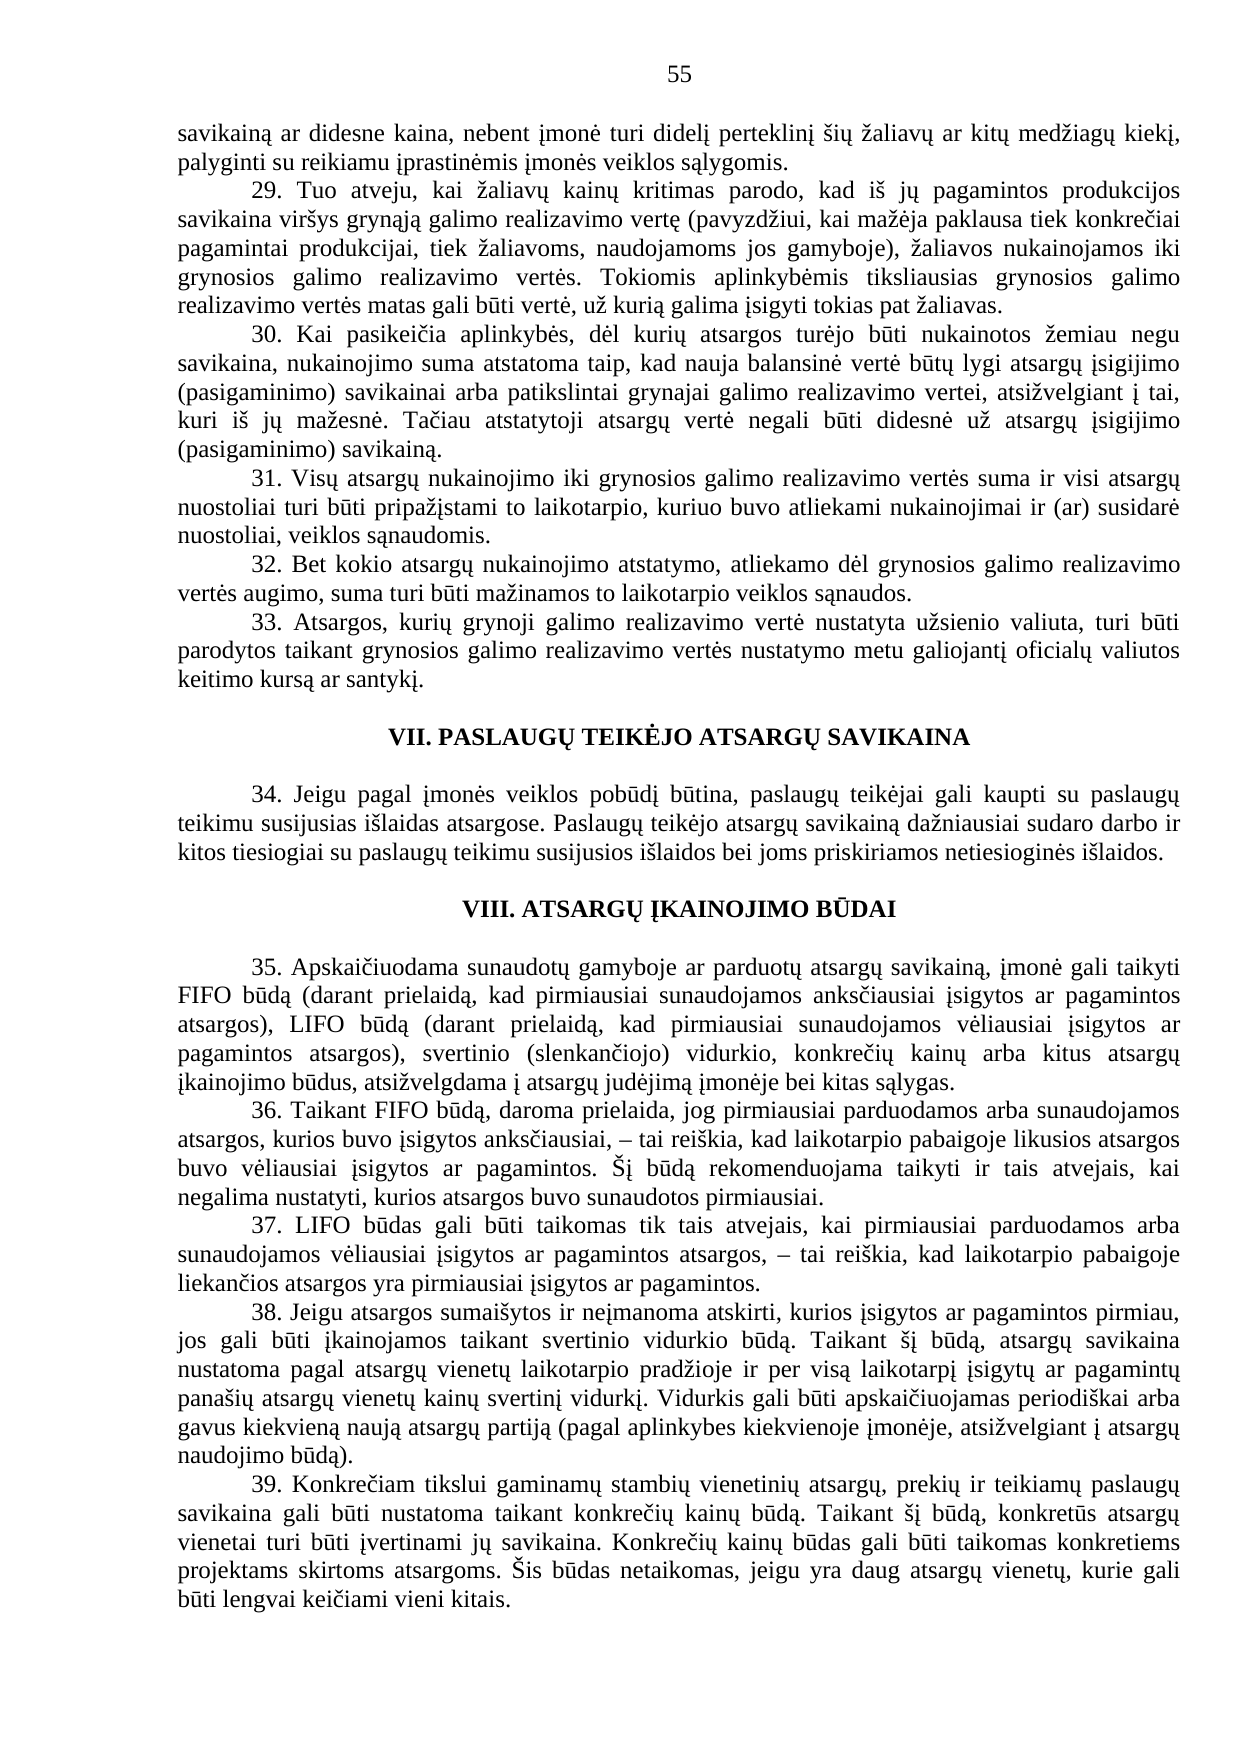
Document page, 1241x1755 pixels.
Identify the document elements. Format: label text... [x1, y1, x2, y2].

text savikainą ar didesne kaina, nebent įmonė turi didelį perteklinį šių žaliavų ar kitų medžiagų kiekį, palyginti su reikiamu įprastinėmis įmonės veiklos sąlygomis. [177, 118, 1181, 176]
text 36. Taikant FIFO būdą, daroma prielaida, jog pirmiausiai parduodamos arba sunaudojamos atsargos, kurios buvo įsigytos anksčiausiai, – tai reiškia, kad laikotarpio pabaigoje likusios atsargos buvo vėliausiai įsigytos ar pagamintos. Šį būdą rekomenduojama taikyti ir tais atvejais, kai negalima nustatyti, kurios atsargos buvo sunaudotos pirmiausiai. [177, 1096, 1181, 1211]
text 33. Atsargos, kurių grynoji galimo realizavimo vertė nustatyta užsienio valiuta, turi būti parodytos taikant grynosios galimo realizavimo vertės nustatymo metu galiojantį oficialų valiutos keitimo kursą ar santykį. [177, 607, 1181, 693]
text VII. PASLAUGŲ TEIKĖJO ATSARGŲ SAVIKAINA [177, 722, 1181, 751]
text 32. Bet kokio atsargų nukainojimo atstatymo, atliekamo dėl grynosios galimo realizavimo vertės augimo, suma turi būti mažinamos to laikotarpio veiklos sąnaudos. [177, 549, 1181, 607]
text 30. Kai pasikeičia aplinkybės, dėl kurių atsargos turėjo būti nukainotos žemiau negu savikaina, nukainojimo suma atstatoma taip, kad nauja balansinė vertė būtų lygi atsargų įsigijimo (pasigaminimo) savikainai arba patikslintai grynajai galimo realizavimo vertei, atsižvelgiant į tai, kuri iš jų mažesnė. Tačiau atstatytoji atsargų vertė negali būti didesnė už atsargų įsigijimo (pasigaminimo) savikainą. [177, 319, 1181, 463]
text 38. Jeigu atsargos sumaišytos ir neįmanoma atskirti, kurios įsigytos ar pagamintos pirmiau, jos gali būti įkainojamos taikant svertinio vidurkio būdą. Taikant šį būdą, atsargų savikaina nustatoma pagal atsargų vienetų laikotarpio pradžioje ir per visą laikotarpį įsigytų ar pagamintų panašių atsargų vienetų kainų svertinį vidurkį. Vidurkis gali būti apskaičiuojamas periodiškai arba gavus kiekvieną naują atsargų partiją (pagal aplinkybes kiekvienoje įmonėje, atsižvelgiant į atsargų naudojimo būdą). [177, 1297, 1181, 1469]
text 31. Visų atsargų nukainojimo iki grynosios galimo realizavimo vertės suma ir visi atsargų nuostoliai turi būti pripažįstami to laikotarpio, kuriuo buvo atliekami nukainojimai ir (ar) susidarė nuostoliai, veiklos sąnaudomis. [177, 463, 1181, 549]
text VIII. ATSARGŲ ĮKAINOJIMO BŪDAI [177, 894, 1181, 923]
text 29. Tuo atveju, kai žaliavų kainų kritimas parodo, kad iš jų pagamintos produkcijos savikaina viršys grynąją galimo realizavimo vertę (pavyzdžiui, kai mažėja paklausa tiek konkrečiai pagamintai produkcijai, tiek žaliavoms, naudojamoms jos gamyboje), žaliavos nukainojamos iki grynosios galimo realizavimo vertės. Tokiomis aplinkybėmis tiksliausias grynosios galimo realizavimo vertės matas gali būti vertė, už kurią galima įsigyti tokias pat žaliavas. [177, 176, 1181, 319]
text 34. Jeigu pagal įmonės veiklos pobūdį būtina, paslaugų teikėjai gali kaupti su paslaugų teikimu susijusias išlaidas atsargose. Paslaugų teikėjo atsargų savikainą dažniausiai sudaro darbo ir kitos tiesiogiai su paslaugų teikimu susijusios išlaidos bei joms priskiriamos netiesioginės išlaidos. [177, 779, 1181, 866]
text 35. Apskaičiuodama sunaudotų gamyboje ar parduotų atsargų savikainą, įmonė gali taikyti FIFO būdą (darant prielaidą, kad pirmiausiai sunaudojamos anksčiausiai įsigytos ar pagamintos atsargos), LIFO būdą (darant prielaidą, kad pirmiausiai sunaudojamos vėliausiai įsigytos ar pagamintos atsargos), svertinio (slenkančiojo) vidurkio, konkrečių kainų arba kitus atsargų įkainojimo būdus, atsižvelgdama į atsargų judėjimą įmonėje bei kitas sąlygas. [177, 952, 1181, 1096]
text 39. Konkrečiam tikslui gaminamų stambių vienetinių atsargų, prekių ir teikiamų paslaugų savikaina gali būti nustatoma taikant konkrečių kainų būdą. Taikant šį būdą, konkretūs atsargų vienetai turi būti įvertinami jų savikaina. Konkrečių kainų būdas gali būti taikomas konkretiems projektams skirtoms atsargoms. Šis būdas netaikomas, jeigu yra daug atsargų vienetų, kurie gali būti lengvai keičiami vieni kitais. [177, 1469, 1181, 1613]
text 37. LIFO būdas gali būti taikomas tik tais atvejais, kai pirmiausiai parduodamos arba sunaudojamos vėliausiai įsigytos ar pagamintos atsargos, – tai reiškia, kad laikotarpio pabaigoje liekančios atsargos yra pirmiausiai įsigytos ar pagamintos. [177, 1211, 1181, 1297]
